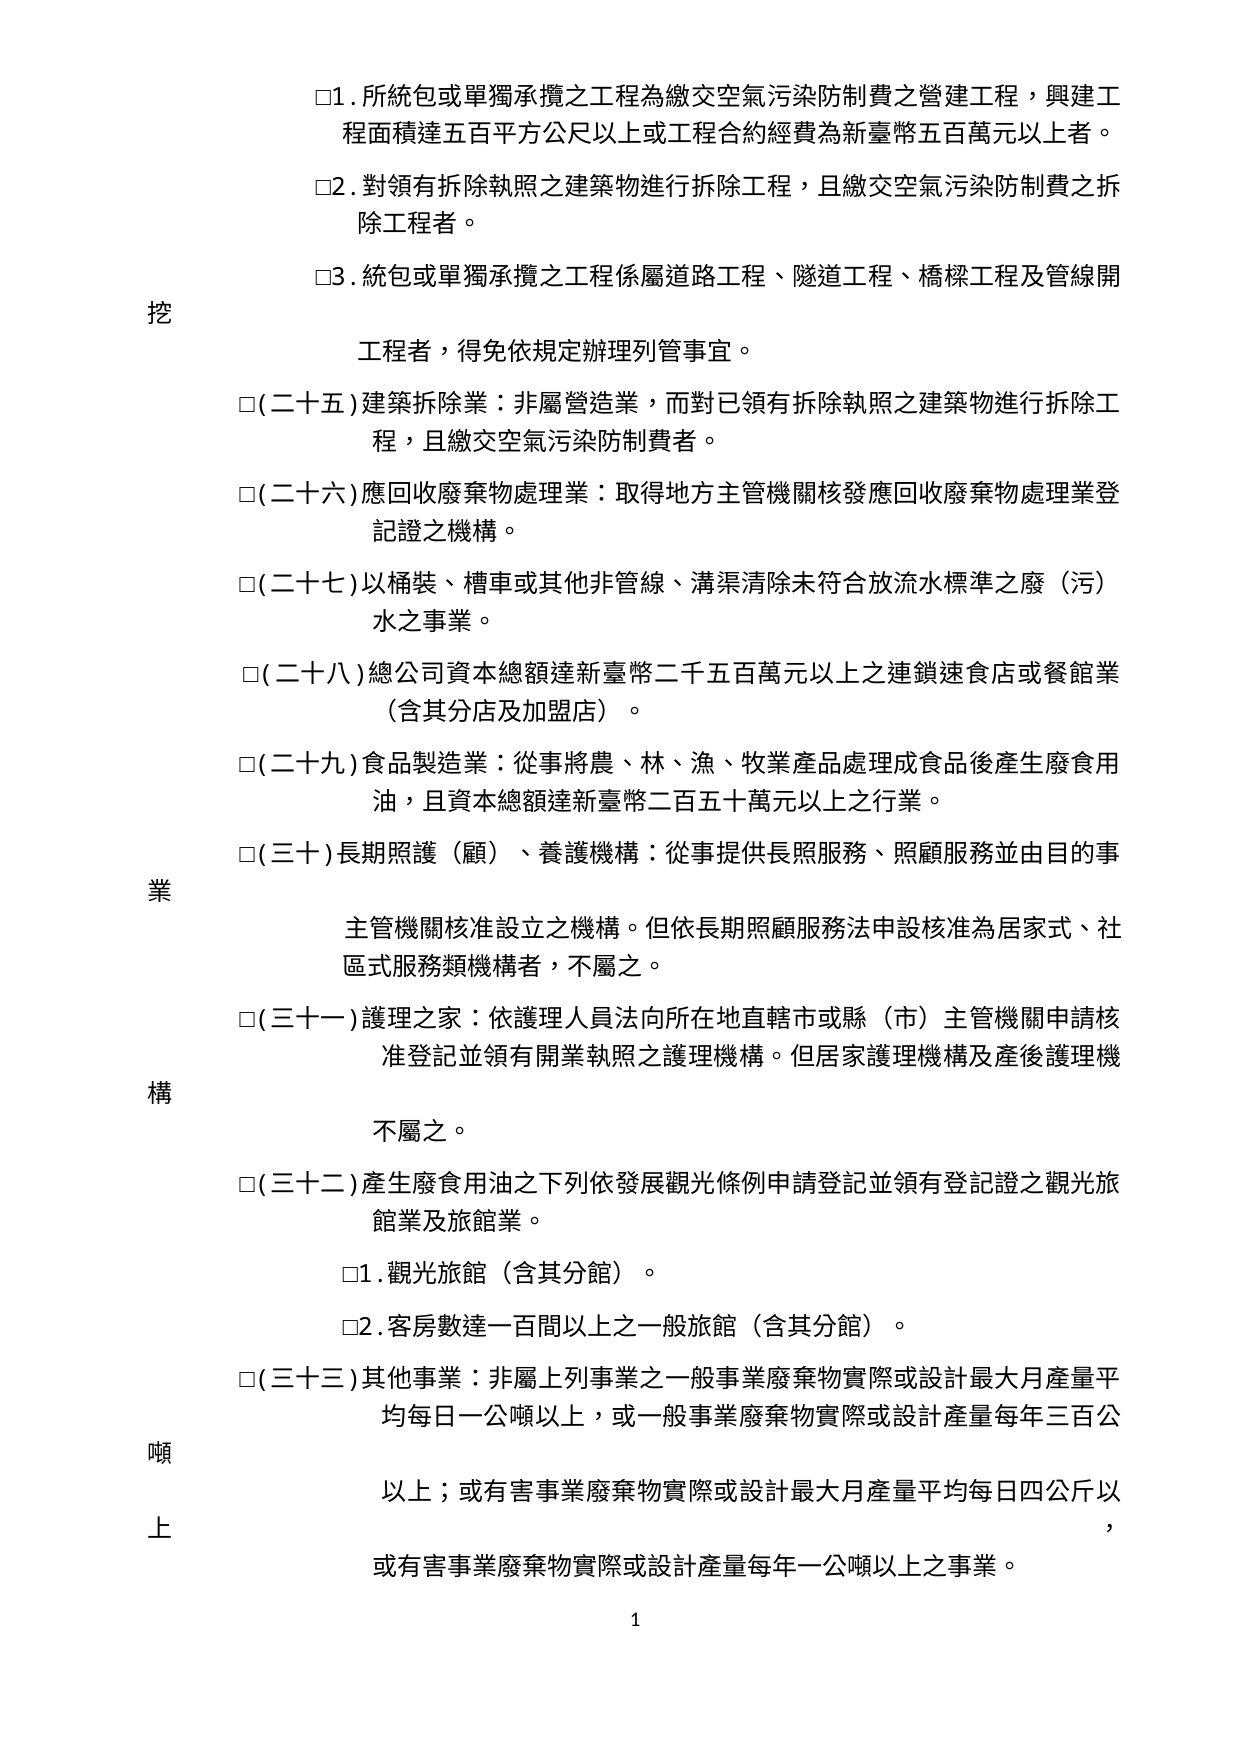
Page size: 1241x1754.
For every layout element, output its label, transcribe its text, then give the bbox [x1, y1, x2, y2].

text □(二十七)以桶裝、槽車或其他非管線、溝渠清除未符合放流水標準之廢（污） 水之事業。 [148, 562, 1122, 637]
text □2.對領有拆除執照之建築物進行拆除工程，且繳交空氣污染防制費之拆 除工程者。 [148, 165, 1122, 240]
text □(二十六)應回收廢棄物處理業：取得地方主管機關核發應回收廢棄物處理業登 記證之機構。 [148, 472, 1122, 547]
text □1.所統包或單獨承攬之工程為繳交空氣污染防制費之營建工程，興建工 程面積達五百平方公尺以上或工程合約經費為新臺幣五百萬元以上者。 [148, 75, 1122, 150]
text □3.統包或單獨承攬之工程係屬道路工程、隧道工程、橋樑工程及管線開挖 工程者，得免依規定辦理列管事宜。 [148, 255, 1122, 367]
text □(三十一)護理之家：依護理人員法向所在地直轄市或縣（市）主管機關申請核 准登記並領有開業執照之護理機構。但居家護理機構及產後護理機構 不屬之。 [148, 997, 1122, 1147]
text □(二十八)總公司資本總額達新臺幣二千五百萬元以上之連鎖速食店或餐館業 （含其分店及加盟店）。 [148, 652, 1122, 727]
text □(二十五)建築拆除業：非屬營造業，而對已領有拆除執照之建築物進行拆除工 程，且繳交空氣污染防制費者。 [148, 382, 1122, 457]
text □1.觀光旅館（含其分館）。 [148, 1252, 1122, 1290]
text □(三十三)其他事業：非屬上列事業之一般事業廢棄物實際或設計最大月產量平 均每日一公噸以上，或一般事業廢棄物實際或設計產量每年三百公噸 以上；或有害事業廢棄物實際或設計最大月產量平均每日四公斤以上， 或有害事業廢棄物實際或設計產量每年一公噸以上之事業。 [148, 1357, 1122, 1582]
text □(二十九)食品製造業：從事將農、林、漁、牧業產品處理成食品後產生廢食用 油，且資本總額達新臺幣二百五十萬元以上之行業。 [148, 742, 1122, 817]
text □(三十)長期照護（顧）、養護機構：從事提供長照服務、照顧服務並由目的事業 主管機關核准設立之機構。但依長期照顧服務法申設核准為居家式、社 區式服務類機構者，不屬之。 [148, 832, 1122, 982]
text □2.客房數達一百間以上之一般旅館（含其分館）。 [148, 1305, 1122, 1342]
text □(三十二)產生廢食用油之下列依發展觀光條例申請登記並領有登記證之觀光旅 館業及旅館業。 [148, 1162, 1122, 1237]
